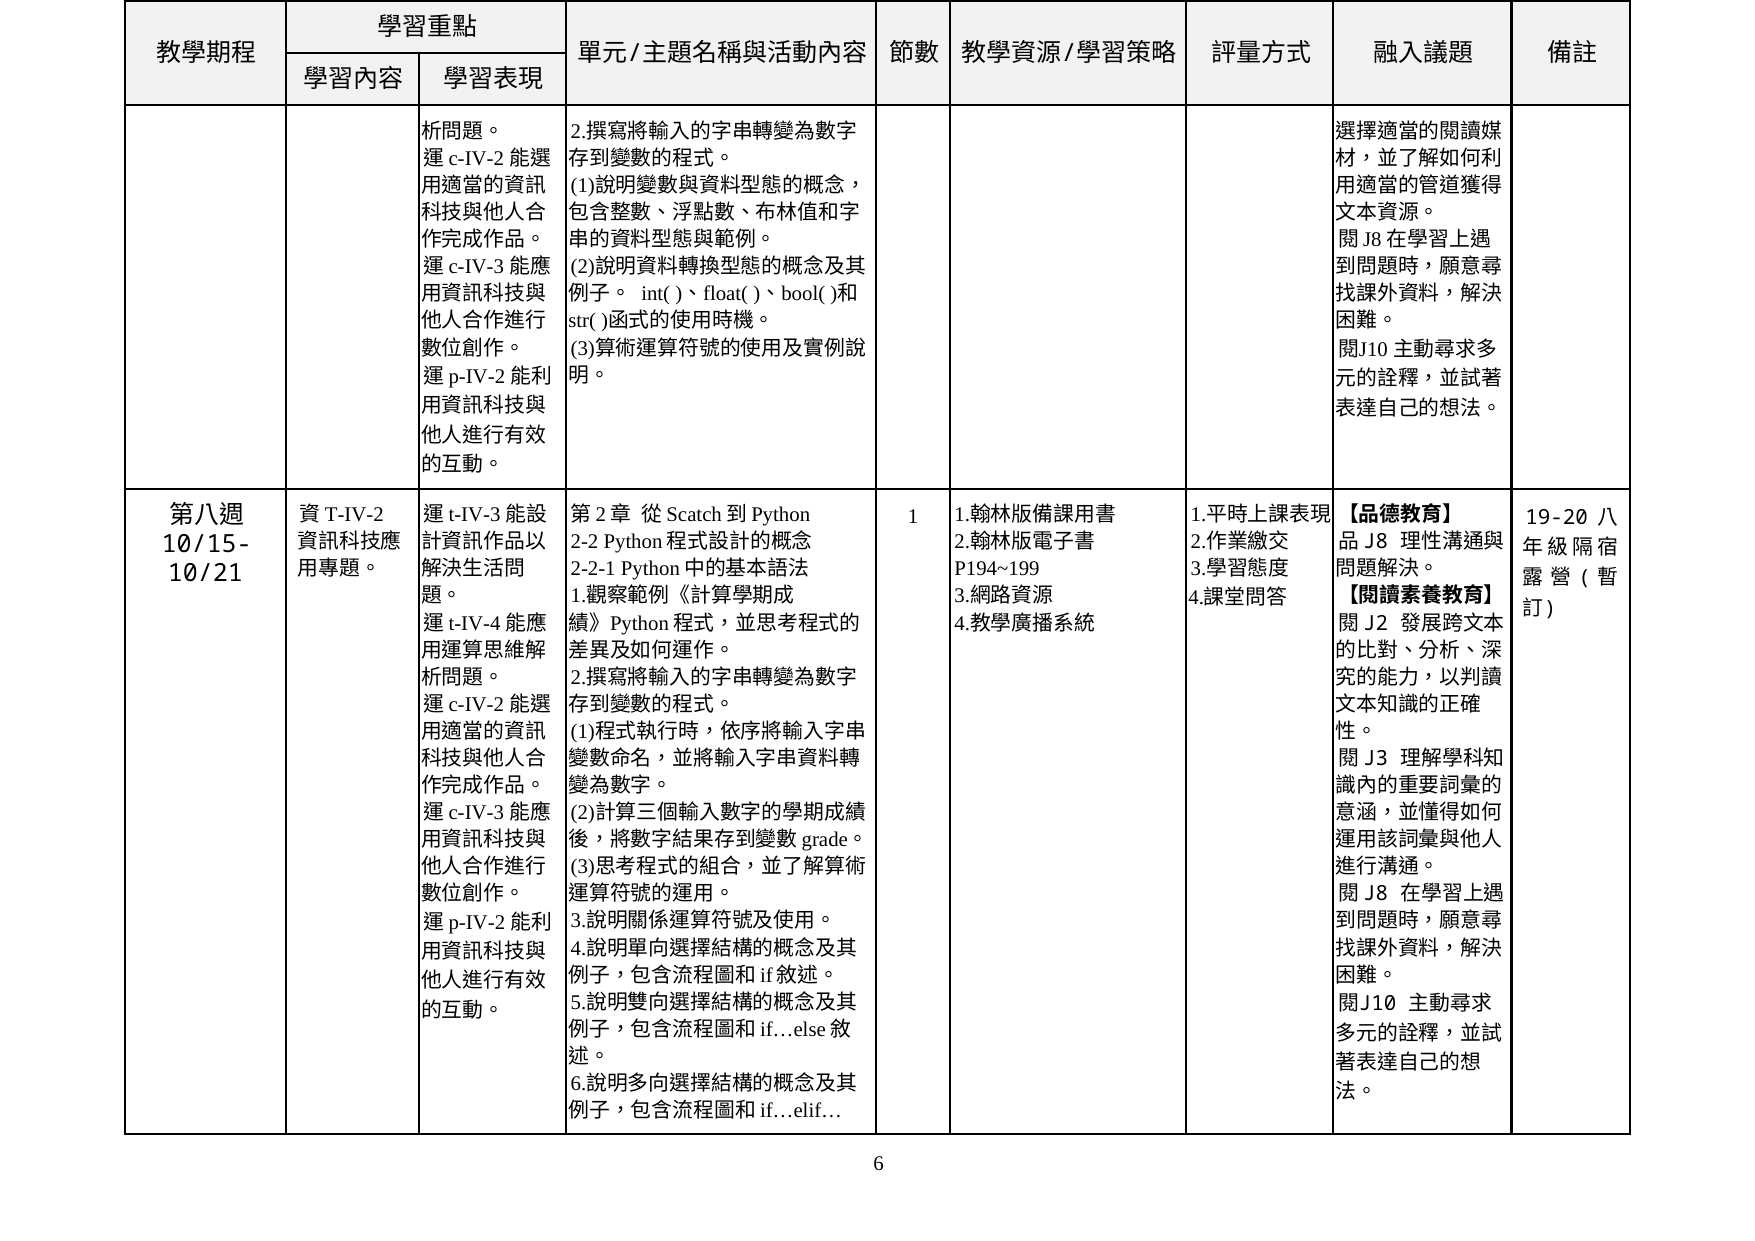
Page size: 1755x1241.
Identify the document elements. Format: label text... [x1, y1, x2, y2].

table_cell 2.撰寫將輸入的字串轉變為數字存到變數的程式。 (1)說明變數與資料型態的概念，包含整數、浮點數、布林值和字串的資料型態與範例。 (2)說明資料轉換型態的概念及其例子。 int( )、float( )、bool( )和str( )函式的使用時機。 (3)算術運算符號的使用及實例說明。 [567, 106, 875, 487]
table_header 學習重點 [287, 2, 565, 52]
table_cell 運t-IV-3 能設計資訊作品以解決生活問題。 運t-IV-4 能應用運算思維解析問題。 運c-IV-2 能選用適當的資訊科技與他人合作完成作品。 運c-IV-3 能應用資訊科技與他人合作進行數位創作。 運p-IV-2 能利用資訊科技與他人進行有效的互動。 [420, 490, 565, 1133]
table_cell [951, 106, 1185, 487]
table_cell 資T-IV-2 資訊科技應用專題。 [287, 490, 418, 1133]
table_cell [877, 106, 949, 487]
table_cell 1.平時上課表現 2.作業繳交 3.學習態度 4.課堂問答 [1187, 490, 1332, 1133]
table_cell 1.翰林版備課用書 2.翰林版電子書 P194~199 3.網路資源 4.教學廣播系統 [951, 490, 1185, 1133]
table_header 教學資源/學習策略 [951, 2, 1185, 104]
table_header 備註 [1513, 2, 1629, 104]
table_cell [126, 106, 285, 487]
table_cell 1 [877, 490, 949, 1133]
table_cell 【品德教育】 品J8 理性溝通與問題解決。 【閱讀素養教育】 閱J2 發展跨文本的比對、分析、深究的能力，以判讀文本知識的正確性。 閱J3 理解學科知識內的重要詞彙的意涵，並懂得如何運用該詞彙與他人進行溝通。 閱J8 在學習上遇到問題時，願意尋找課外資料，解決困難。 閱J10 主動尋求多元的詮釋，並試著表達自己的想法。 [1334, 490, 1510, 1133]
table_cell 學習表現 [420, 54, 565, 104]
table_cell [287, 106, 418, 487]
table_cell 19-20八年級隔宿露營(暫訂) [1513, 490, 1629, 1133]
table_cell 析問題。 運c-IV-2 能選用適當的資訊科技與他人合作完成作品。 運c-IV-3 能應用資訊科技與他人合作進行數位創作。 運p-IV-2 能利用資訊科技與他人進行有效的互動。 [420, 106, 565, 487]
table_cell 第2章 從Scatch到Python 2-2 Python程式設計的概念 2-2-1 Python中的基本語法 1.觀察範例《計算學期成績》Python程式，並思考程式的差異及如何運作。 2.撰寫將輸入的字串轉變為數字存到變數的程式。 (1)程式執行時，依序將輸入字串變數命名，並將輸入字串資料轉變為數字。 (2)計算三個輸入數字的學期成績後，將數字結果存到變數grade。 (3)思考程式的組合，並了解算術運算符號的運用。 3.說明關係運算符號及使用。 4.說明單向選擇結構的概念及其例子，包含流程圖和if敘述。 5.說明雙向選擇結構的概念及其例子，包含流程圖和if…else敘述。 6.說明多向選擇結構的概念及其例子，包含流程圖和if…elif… [567, 490, 875, 1133]
table_header 單元/主題名稱與活動內容 [567, 2, 875, 104]
table_cell [1513, 106, 1629, 487]
table_header 融入議題 [1334, 2, 1510, 104]
table_cell 第八週 10/15-10/21 [126, 490, 285, 1133]
table_header 評量方式 [1187, 2, 1332, 104]
table_header 教學期程 [126, 2, 285, 104]
table_cell 選擇適當的閱讀媒材，並了解如何利用適當的管道獲得文本資源。 閱J8 在學習上遇到問題時，願意尋找課外資料，解決困難。 閱J10 主動尋求多元的詮釋，並試著表達自己的想法。 [1334, 106, 1510, 487]
table_header 節數 [877, 2, 949, 104]
table_cell [1187, 106, 1332, 487]
table_cell 學習內容 [287, 54, 418, 104]
